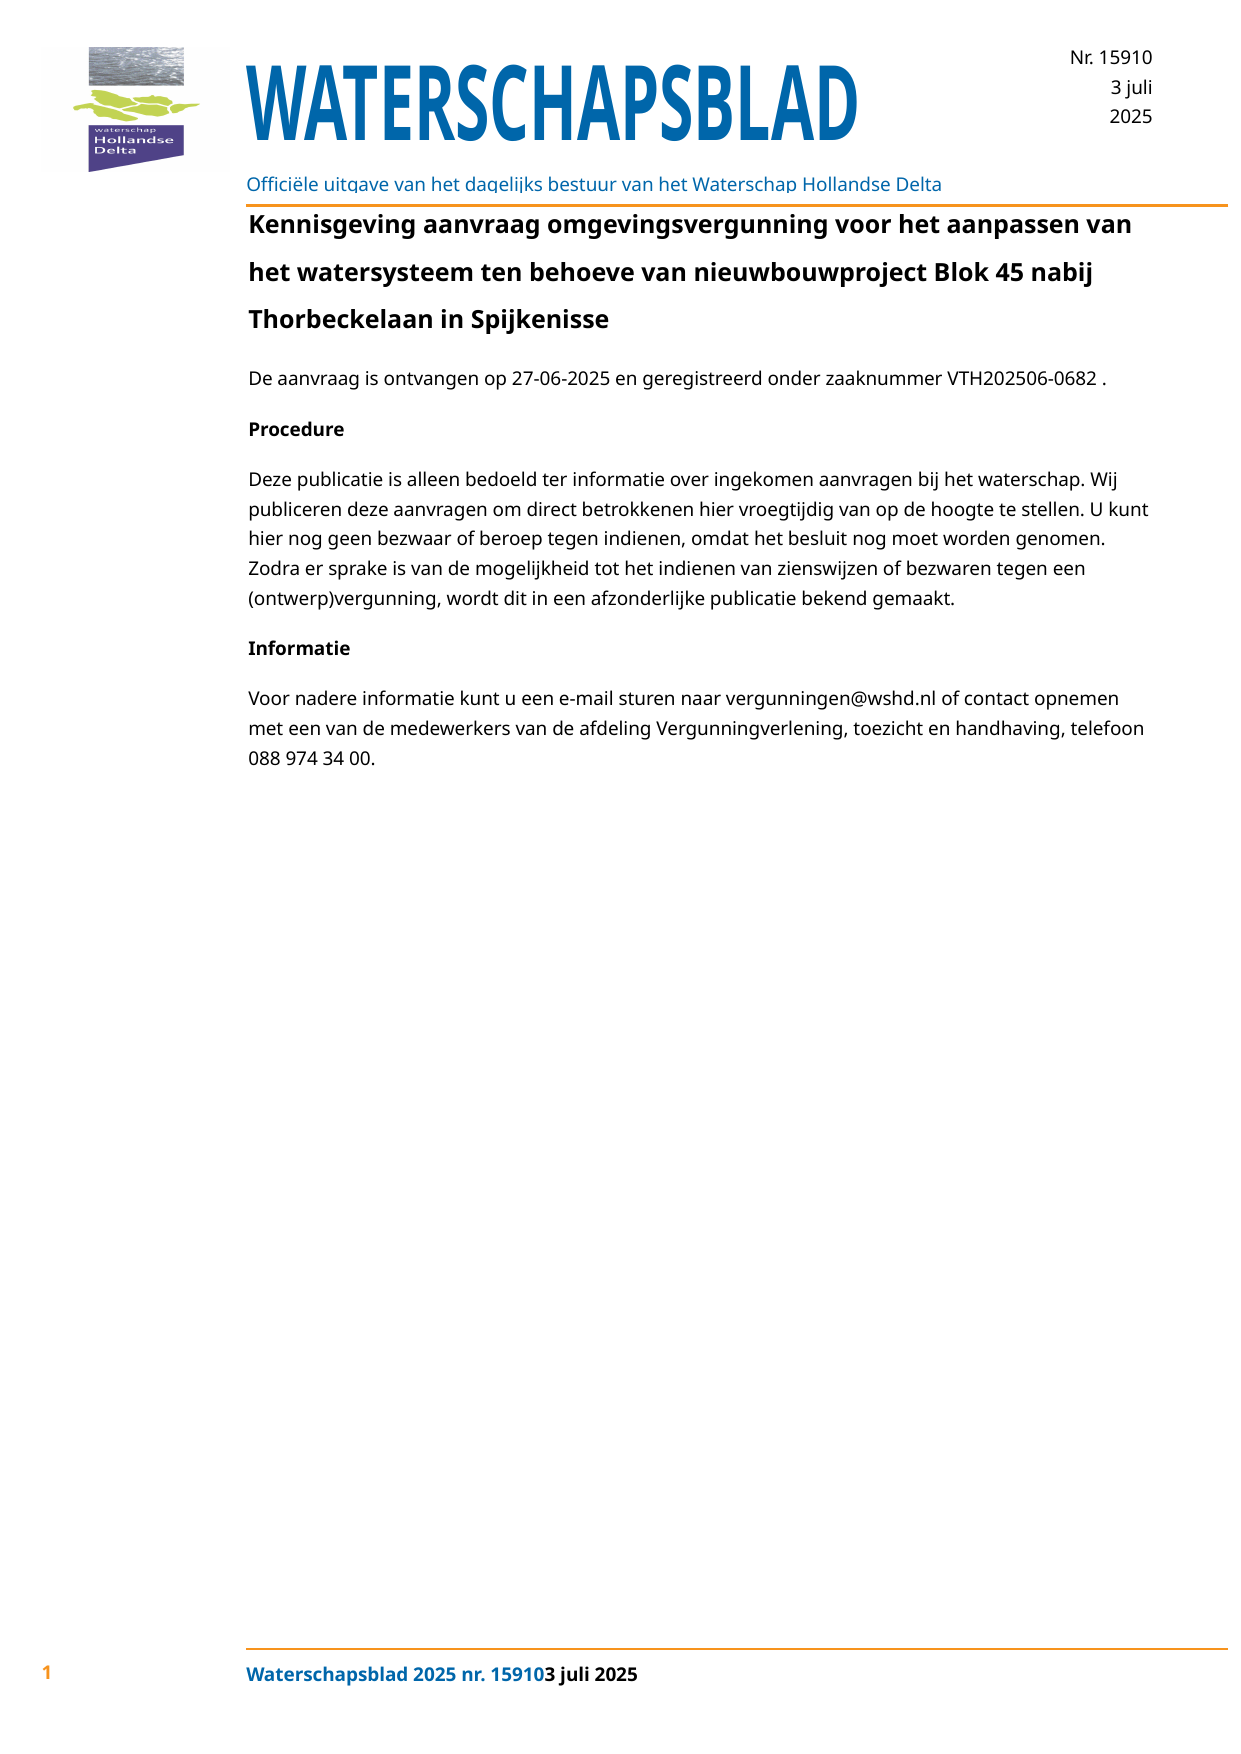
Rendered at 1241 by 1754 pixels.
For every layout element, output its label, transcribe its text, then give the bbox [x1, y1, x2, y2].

picture [41, 47, 231, 172]
text Voor nadere informatie kunt u een e-mail sturen naar vergunningen@wshd.nl of contact opnemen met een van de medewerkers van de afdeling Vergunningverlening, toezicht en handhaving, telefoon 088 974 34 00. [248, 686, 1152, 770]
text Kennisgeving aanvraag omgevingsvergunning voor het aanpassen van het watersysteem ten behoeve van nieuwbouwproject Blok 45 nabij Thorbeckelaan in Spijkenisse [248, 207, 1152, 336]
text Informatie [248, 635, 1152, 661]
text Procedure [248, 416, 1152, 442]
text De aanvraag is ontvangen op 27-06-2025 en geregistreerd onder zaaknummer VTH202506-0682 . [248, 366, 1152, 391]
text Deze publicatie is alleen bedoeld ter informatie over ingekomen aanvragen bij het waterschap. Wij publiceren deze aanvragen om direct betrokkenen hier vroegtijdig van op de hoogte te stellen. U kunt hier nog geen bezwaar of beroep tegen indienen, omdat het besluit nog moet worden genomen. Zodra er sprake is van de mogelijkheid tot het indienen van zienswijzen of bezwaren tegen een (ontwerp)vergunning, wordt dit in een afzonderlijke publicatie bekend gemaakt. [248, 466, 1152, 610]
